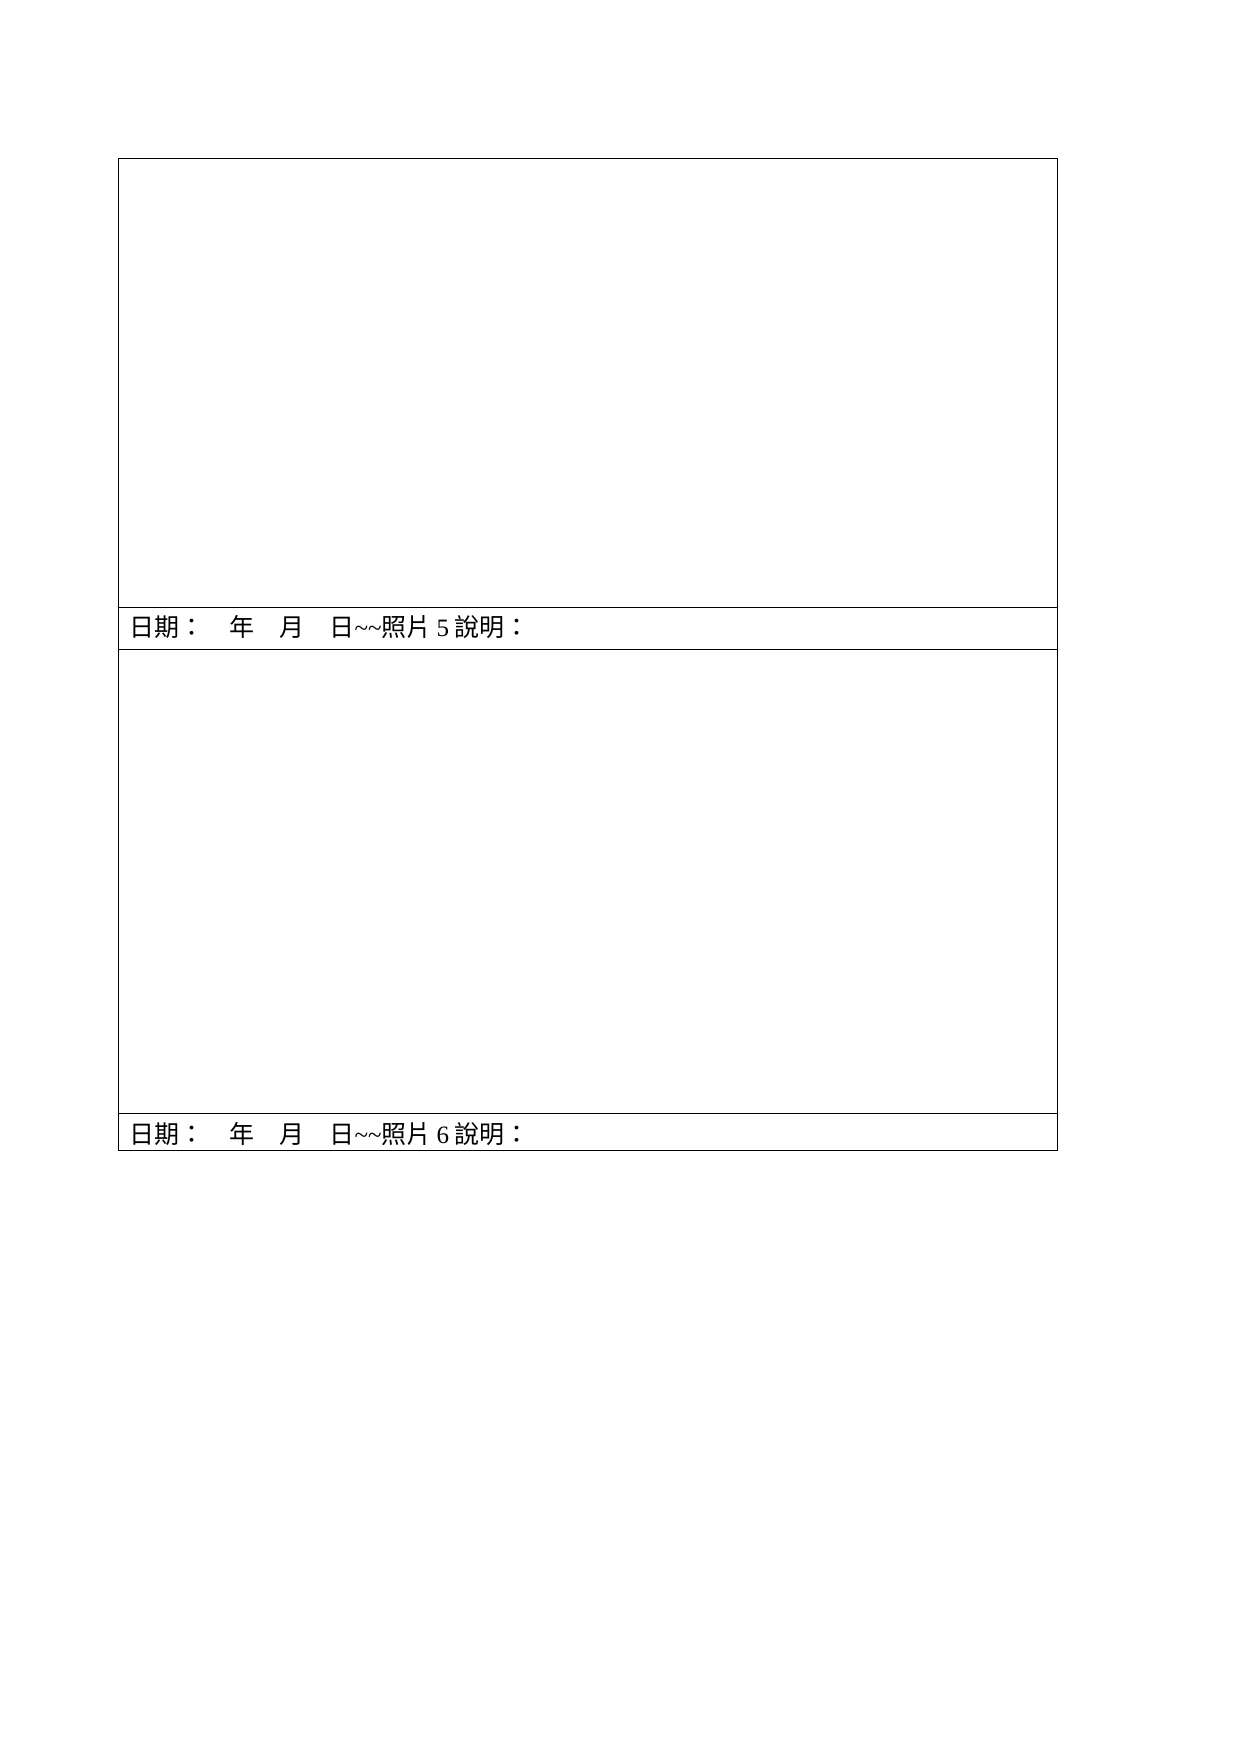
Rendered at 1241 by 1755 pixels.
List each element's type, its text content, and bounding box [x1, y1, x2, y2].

table_cell [119, 650, 1057, 1113]
table_cell 日期： 年 月 日~~照片6說明： [119, 1114, 1057, 1150]
table_cell 日期： 年 月 日~~照片5說明： [119, 608, 1057, 648]
table_header [119, 159, 1057, 607]
